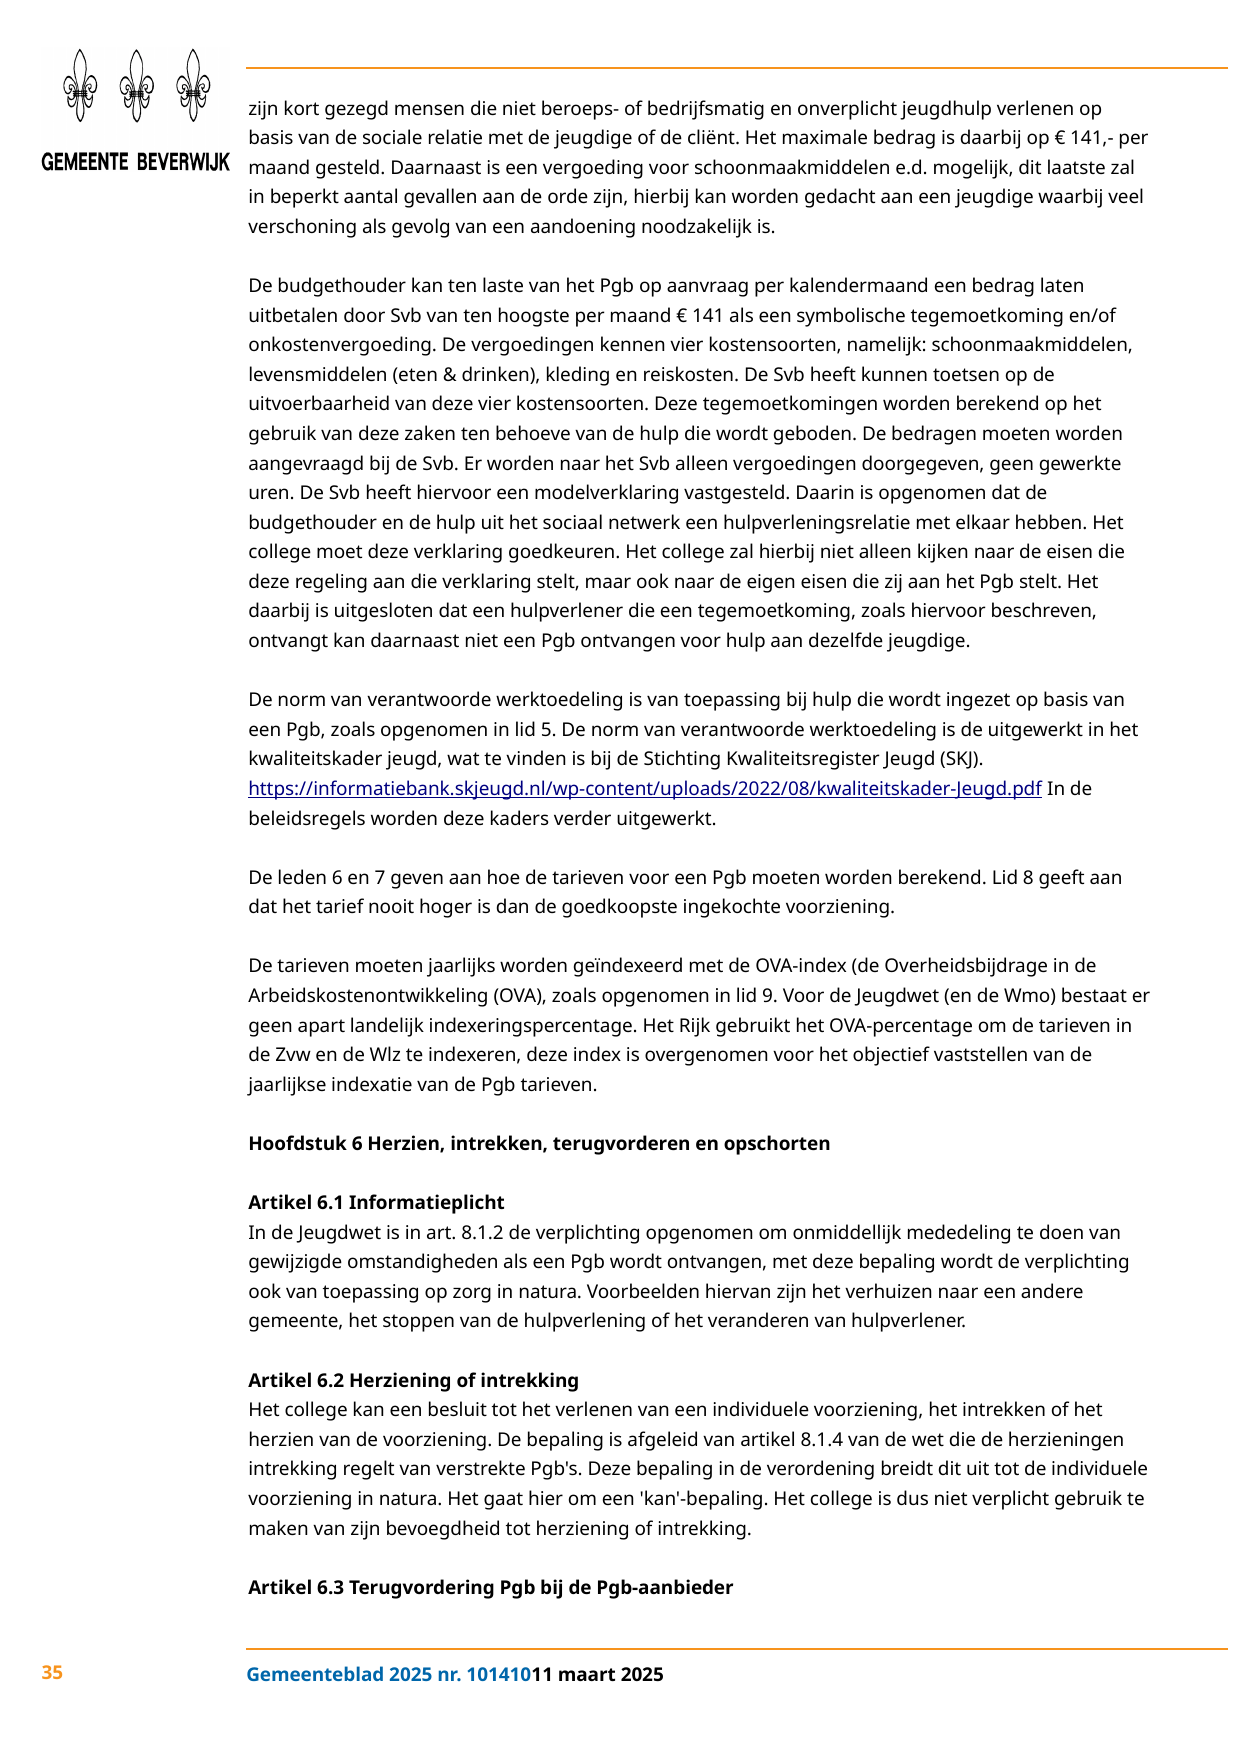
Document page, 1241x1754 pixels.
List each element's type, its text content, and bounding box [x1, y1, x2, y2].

text Artikel 6.1 Informatieplicht [248, 1189, 1152, 1215]
picture [41, 47, 231, 172]
text De leden 6 en 7 geven aan hoe de tarieven voor een Pgb moeten worden berekend. Lid 8 geeft aan dat het tarief nooit hoger is dan de goedkoopste ingekochte voorziening. [248, 864, 1152, 919]
text De tarieven moeten jaarlijks worden geïndexeerd met de OVA-index (de Overheidsbijdrage in de Arbeidskostenontwikkeling (OVA), zoals opgenomen in lid 9. Voor de Jeugdwet (en de Wmo) bestaat er geen apart landelijk indexeringspercentage. Het Rijk gebruikt het OVA-percentage om de tarieven in de Zvw en de Wlz te indexeren, deze index is overgenomen voor het objectief vaststellen van de jaarlijkse indexatie van de Pgb tarieven. [248, 953, 1152, 1097]
text Het college kan een besluit tot het verlenen van een individuele voorziening, het intrekken of het herzien van de voorziening. De bepaling is afgeleid van artikel 8.1.4 van de wet die de herzieningen intrekking regelt van verstrekte Pgb's. Deze bepaling in de verordening breidt dit uit tot de individuele voorziening in natura. Het gaat hier om een 'kan'-bepaling. Het college is dus niet verplicht gebruik te maken van zijn bevoegdheid tot herziening of intrekking. [248, 1396, 1152, 1541]
text De norm van verantwoorde werktoedeling is van toepassing bij hulp die wordt ingezet op basis van een Pgb, zoals opgenomen in lid 5. De norm van verantwoorde werktoedeling is de uitgewerkt in het kwaliteitskader jeugd, wat te vinden is bij de Stichting Kwaliteitsregister Jeugd (SKJ). https://informatiebank.skjeugd.nl/wp-content/uploads/2022/08/kwaliteitskader-Jeugd.pdf In de beleidsregels worden deze kaders verder uitgewerkt. [248, 686, 1152, 831]
text Hoofdstuk 6 Herzien, intrekken, terugvorderen en opschorten [248, 1130, 1152, 1156]
text zijn kort gezegd mensen die niet beroeps- of bedrijfsmatig en onverplicht jeugdhulp verlenen op basis van de sociale relatie met de jeugdige of de cliënt. Het maximale bedrag is daarbij op € 141,- per maand gesteld. Daarnaast is een vergoeding voor schoonmaakmiddelen e.d. mogelijk, dit laatste zal in beperkt aantal gevallen aan de orde zijn, hierbij kan worden gedacht aan een jeugdige waarbij veel verschoning als gevolg van een aandoening noodzakelijk is. [248, 95, 1152, 239]
text Artikel 6.2 Herziening of intrekking [248, 1367, 1152, 1393]
text Artikel 6.3 Terugvordering Pgb bij de Pgb-aanbieder [248, 1574, 1152, 1600]
text In de Jeugdwet is in art. 8.1.2 de verplichting opgenomen om onmiddellijk mededeling te doen van gewijzigde omstandigheden als een Pgb wordt ontvangen, met deze bepaling wordt de verplichting ook van toepassing op zorg in natura. Voorbeelden hiervan zijn het verhuizen naar een andere gemeente, het stoppen van de hulpverlening of het veranderen van hulpverlener. [248, 1219, 1152, 1333]
text De budgethouder kan ten laste van het Pgb op aanvraag per kalendermaand een bedrag laten uitbetalen door Svb van ten hoogste per maand € 141 als een symbolische tegemoetkoming en/of onkostenvergoeding. De vergoedingen kennen vier kostensoorten, namelijk: schoonmaakmiddelen, levensmiddelen (eten & drinken), kleding en reiskosten. De Svb heeft kunnen toetsen op de uitvoerbaarheid van deze vier kostensoorten. Deze tegemoetkomingen worden berekend op het gebruik van deze zaken ten behoeve van de hulp die wordt geboden. De bedragen moeten worden aangevraagd bij de Svb. Er worden naar het Svb alleen vergoedingen doorgegeven, geen gewerkte uren. De Svb heeft hiervoor een modelverklaring vastgesteld. Daarin is opgenomen dat de budgethouder en de hulp uit het sociaal netwerk een hulpverleningsrelatie met elkaar hebben. Het college moet deze verklaring goedkeuren. Het college zal hierbij niet alleen kijken naar de eisen die deze regeling aan die verklaring stelt, maar ook naar de eigen eisen die zij aan het Pgb stelt. Het daarbij is uitgesloten dat een hulpverlener die een tegemoetkoming, zoals hiervoor beschreven, ontvangt kan daarnaast niet een Pgb ontvangen voor hulp aan dezelfde jeugdige. [248, 272, 1152, 653]
